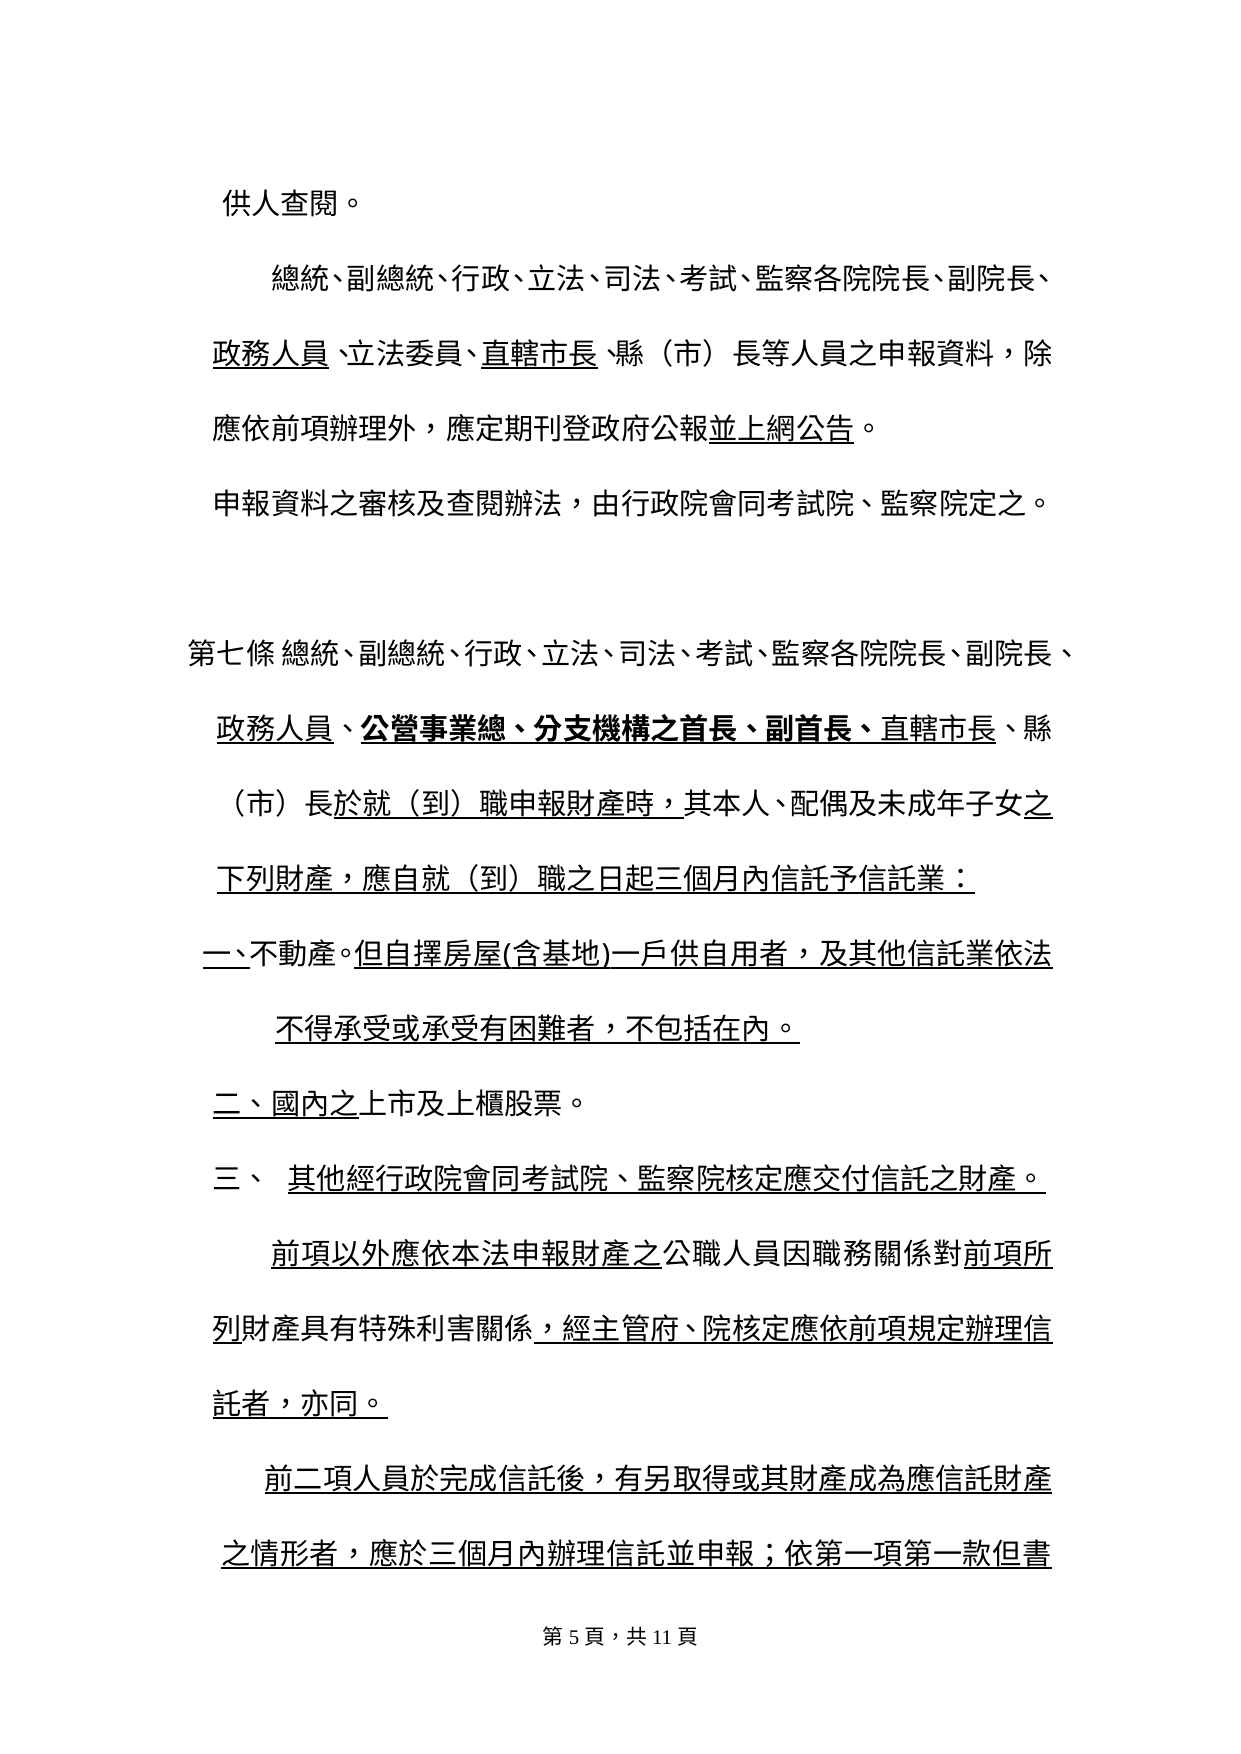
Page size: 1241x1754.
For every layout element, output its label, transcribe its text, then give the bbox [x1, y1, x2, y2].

text 前項以外應依本法申報財產之公職人員因職務關係對前項所列財產具有特殊利害關係，經主管府、院核定應依前項規定辦理信託者，亦同。 [212, 1214, 1053, 1439]
text 前二項人員於完成信託後，有另取得或其財產成為應信託財產之情形者，應於三個月內辦理信託並申報；依第一項第一款但書 [221, 1439, 1053, 1589]
text 總統、副總統、行政、立法、司法、考試、監察各院院長、副院長、政務人員、立法委員、直轄市長、縣（市）長等人員之申報資料，除應依前項辦理外，應定期刊登政府公報並上網公告。 [212, 239, 1053, 464]
text 第七條 總統、副總統、行政、立法、司法、考試、監察各院院長、副院長、政務人員、公營事業總、分支機構之首長、副首長、直轄市長、縣（市）長於就（到）職申報財產時，其本人、配偶及未成年子女之下列財產，應自就（到）職之日起三個月內信託予信託業： [187, 614, 1053, 914]
list 其他經行政院會同考試院、監察院核定應交付信託之財產。 [212, 1139, 1053, 1214]
text 二、國內之上市及上櫃股票。 [212, 1064, 1053, 1139]
text 第六條 受理申報機關（構）於收受申報二個月內，應將申報資料審核，彙整列冊，供人查閱。總統、副總統及縣（市）級以上公職候選人之申報機關（構）應於收受申報十日內，予以審核彙整列冊，供人查閱。 [187, 164, 1053, 239]
text 申報資料之審核及查閱辦法，由行政院會同考試院、監察院定之。 [212, 464, 1053, 539]
text 一、不動產。但自擇房屋(含基地)一戶供自用者，及其他信託業依法不得承受或承受有困難者，不包括在內。 [187, 914, 1053, 1064]
